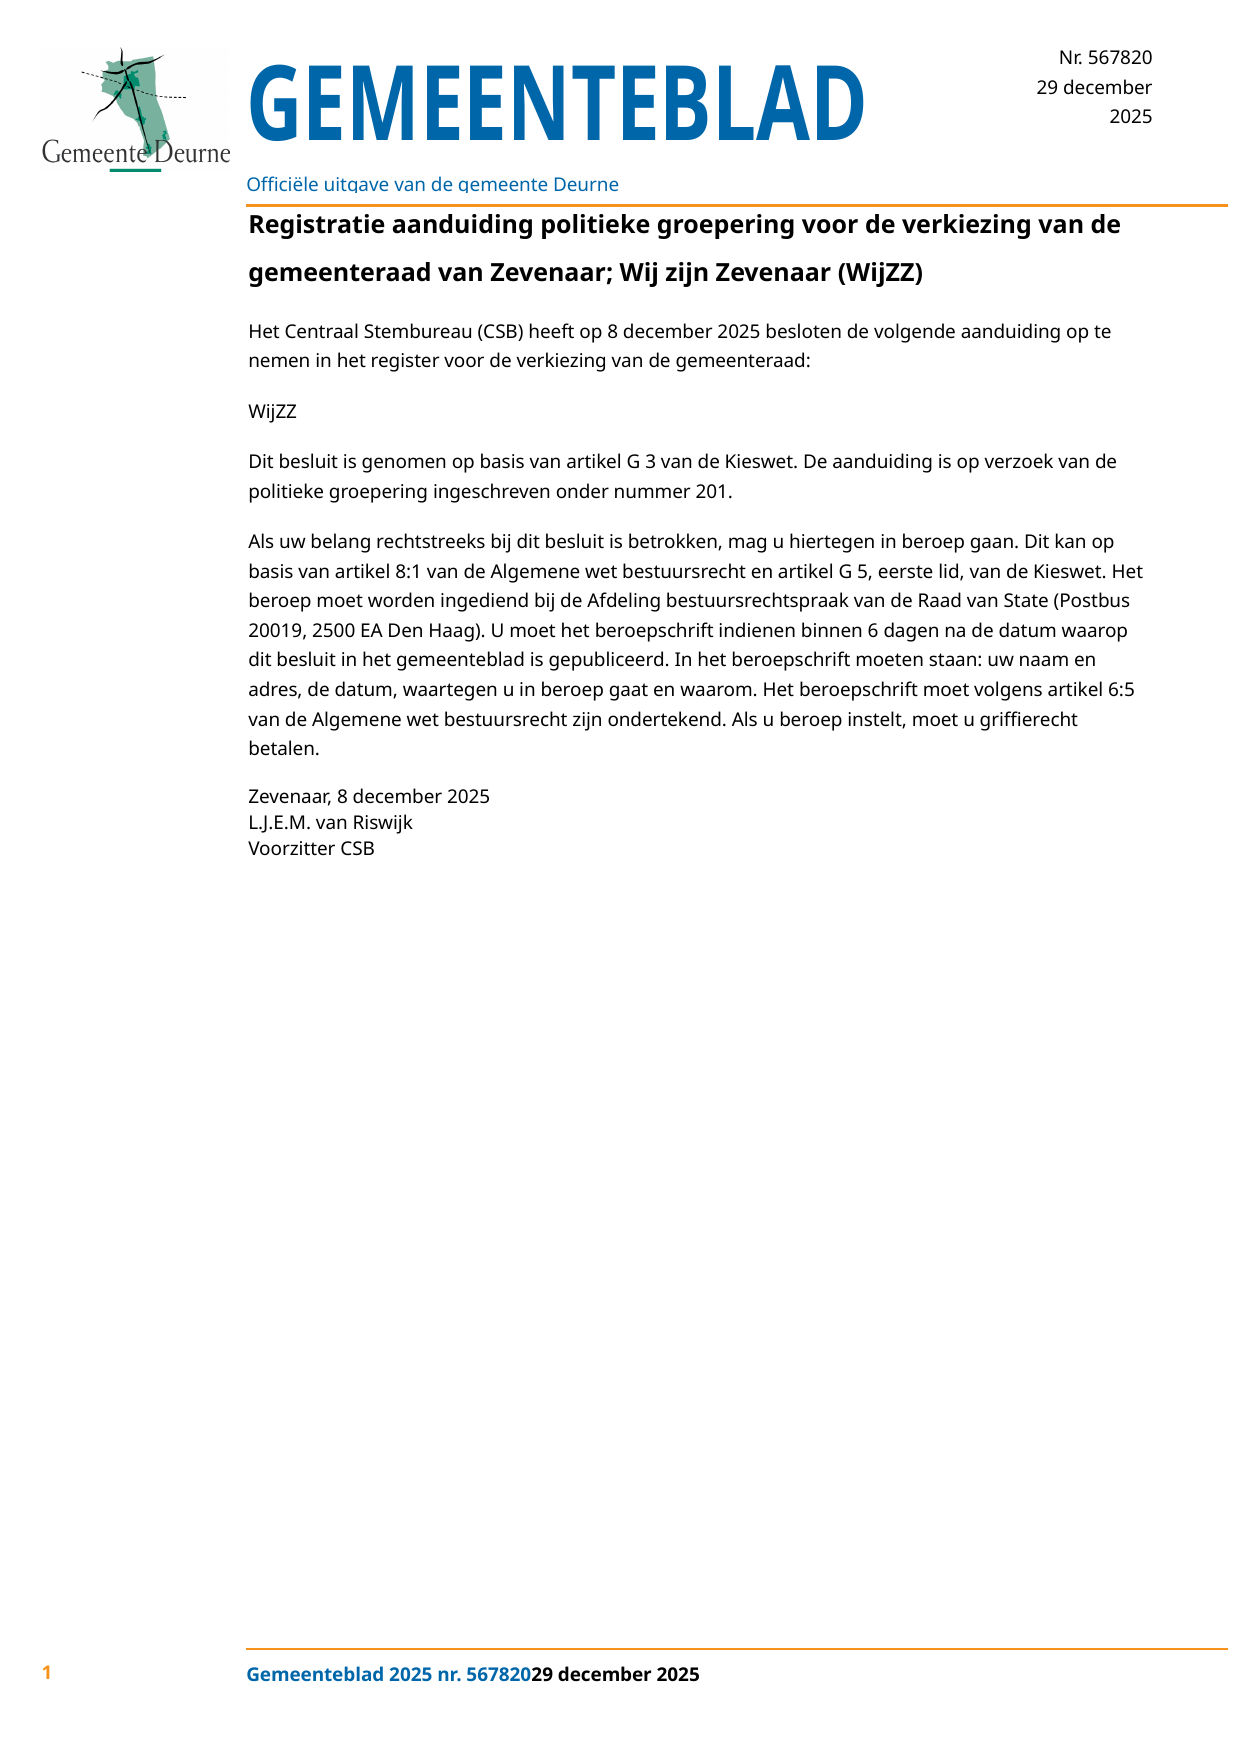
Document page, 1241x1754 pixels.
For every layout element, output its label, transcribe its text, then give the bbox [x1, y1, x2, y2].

text Het Centraal Stembureau (CSB) heeft op 8 december 2025 besloten de volgende aanduiding op te nemen in het register voor de verkiezing van de gemeenteraad: [248, 318, 1152, 373]
text WijZZ [248, 398, 1152, 424]
text Zevenaar, 8 december 2025 [248, 783, 1152, 809]
text Registratie aanduiding politieke groepering voor de verkiezing van de gemeenteraad van Zevenaar; Wij zijn Zevenaar (WijZZ) [248, 207, 1152, 288]
text Voorzitter CSB [248, 835, 1152, 860]
text L.J.E.M. van Riswijk [248, 809, 1152, 835]
text Dit besluit is genomen op basis van artikel G 3 van de Kieswet. De aanduiding is op verzoek van de politieke groepering ingeschreven onder nummer 201. [248, 448, 1152, 504]
text Als uw belang rechtstreeks bij dit besluit is betrokken, mag u hiertegen in beroep gaan. Dit kan op basis van artikel 8:1 van de Algemene wet bestuursrecht en artikel G 5, eerste lid, van de Kieswet. Het beroep moet worden ingediend bij de Afdeling bestuursrechtspraak van de Raad van State (Postbus 20019, 2500 EA Den Haag). U moet het beroepschrift indienen binnen 6 dagen na de datum waarop dit besluit in het gemeenteblad is gepubliceerd. In het beroepschrift moeten staan: uw naam en adres, de datum, waartegen u in beroep gaat en waarom. Het beroepschrift moet volgens artikel 6:5 van de Algemene wet bestuursrecht zijn ondertekend. Als u beroep instelt, moet u griffierecht betalen. [248, 528, 1152, 761]
picture [41, 47, 231, 172]
